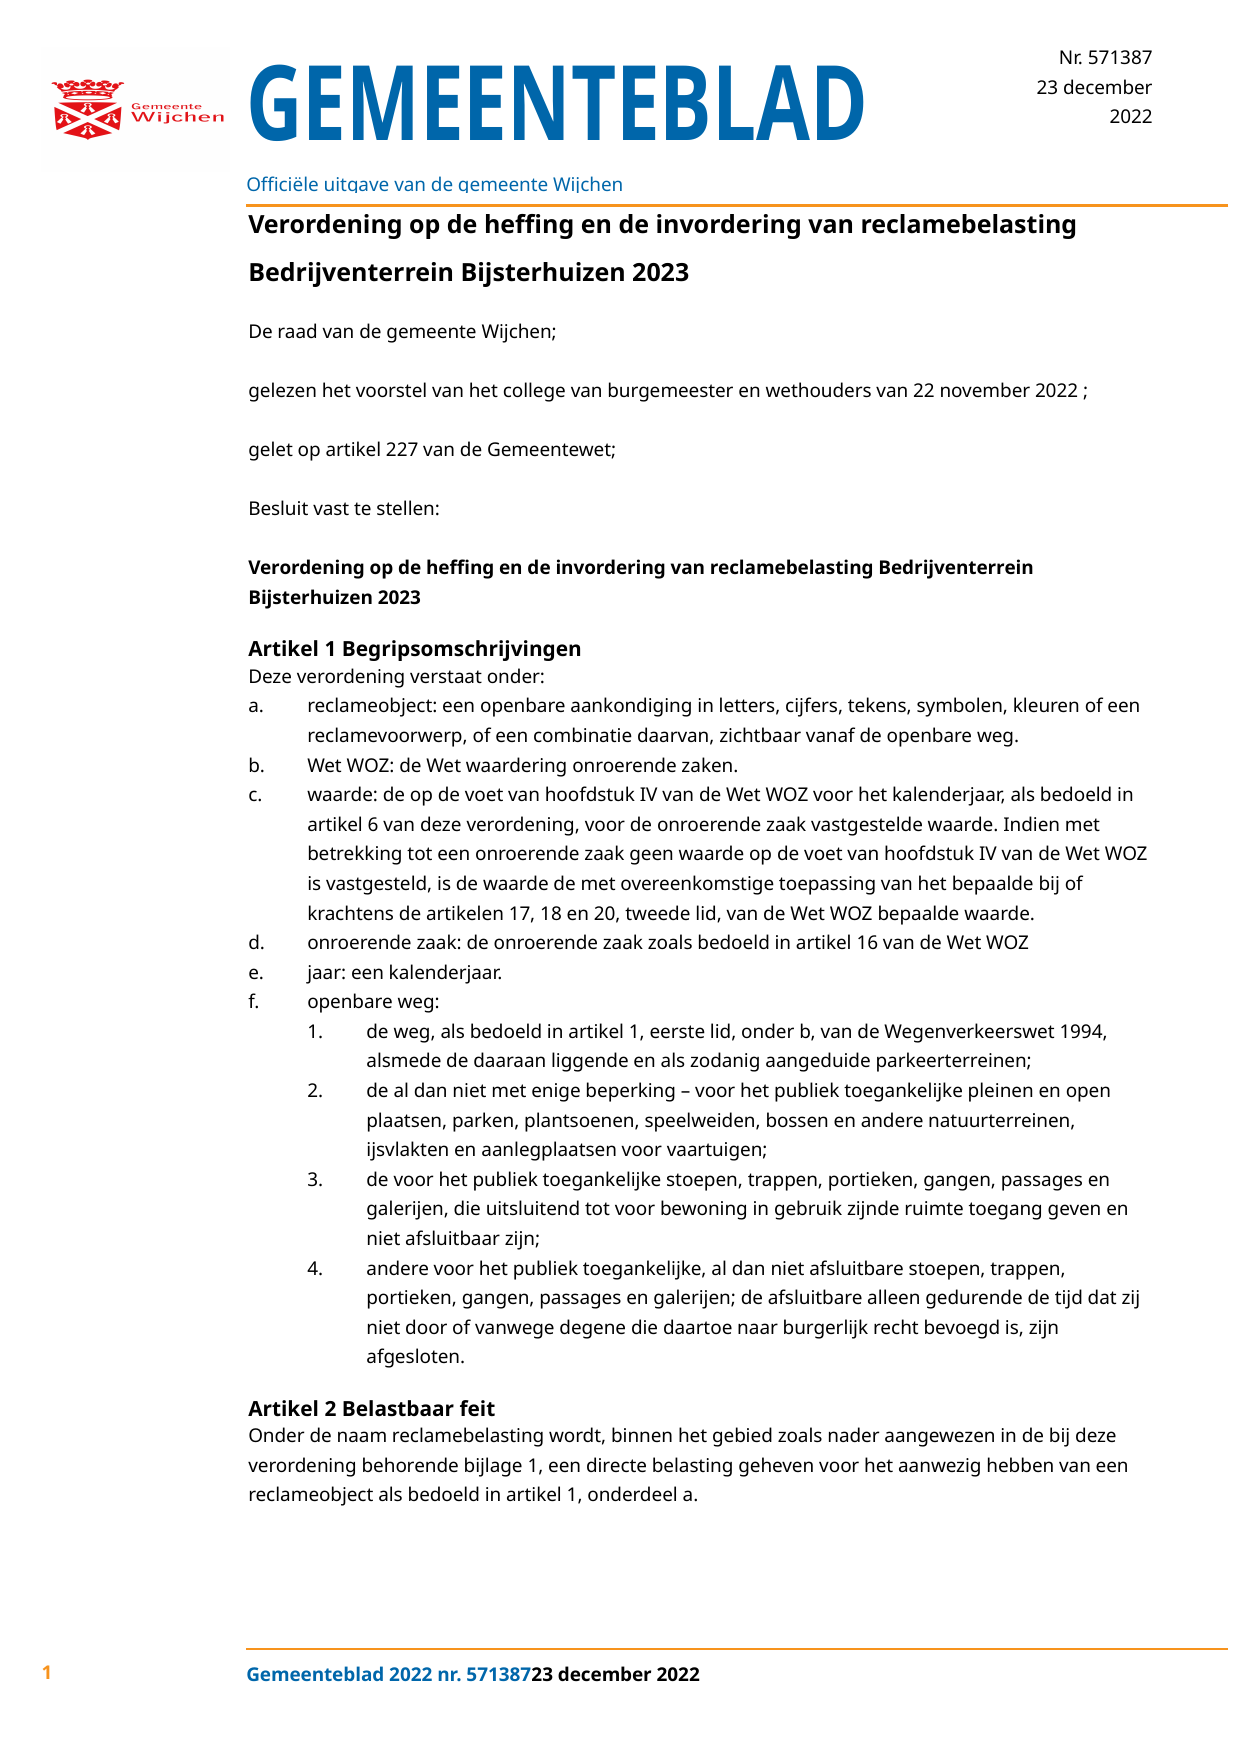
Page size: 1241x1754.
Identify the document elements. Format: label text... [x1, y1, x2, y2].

list onroerende zaak: de onroerende zaak zoals bedoeld in artikel 16 van de Wet WOZ [248, 929, 1152, 955]
list reclameobject: een openbare aankondiging in letters, cijfers, tekens, symbolen, kleuren of een reclamevoorwerp, of een combinatie daarvan, zichtbaar vanaf de openbare weg. [248, 693, 1152, 748]
list de al dan niet met enige beperking – voor het publiek toegankelijke pleinen en open plaatsen, parken, plantsoenen, speelweiden, bossen en andere natuurterreinen, ijsvlakten en aanlegplaatsen voor vaartuigen; [307, 1077, 1152, 1162]
text gelezen het voorstel van het college van burgemeester en wethouders van 22 november 2022 ; [248, 377, 1152, 403]
list jaar: een kalenderjaar. [248, 959, 1152, 984]
text Besluit vast te stellen: [248, 495, 1152, 521]
picture [41, 47, 231, 172]
list de voor het publiek toegankelijke stoepen, trappen, portieken, gangen, passages en galerijen, die uitsluitend tot voor bewoning in gebruik zijnde ruimte toegang geven en niet afsluitbaar zijn; [307, 1166, 1152, 1251]
text De raad van de gemeente Wijchen; [248, 318, 1152, 344]
list waarde: de op de voet van hoofdstuk IV van de Wet WOZ voor het kalenderjaar, als bedoeld in artikel 6 van deze verordening, voor de onroerende zaak vastgestelde waarde. Indien met betrekking tot een onroerende zaak geen waarde op de voet van hoofdstuk IV van de Wet WOZ is vastgesteld, is de waarde de met overeenkomstige toepassing van het bepaalde bij of krachtens de artikelen 17, 18 en 20, tweede lid, van de Wet WOZ bepaalde waarde. [248, 781, 1152, 925]
list de weg, als bedoeld in artikel 1, eerste lid, onder b, van de Wegenverkeerswet 1994, alsmede de daaraan liggende en als zodanig aangeduide parkeerterreinen; [307, 1018, 1152, 1073]
text Onder de naam reclamebelasting wordt, binnen het gebied zoals nader aangewezen in de bij deze verordening behorende bijlage 1, een directe belasting geheven voor het aanwezig hebben van een reclameobject als bedoeld in artikel 1, onderdeel a. [248, 1422, 1152, 1507]
list Wet WOZ: de Wet waardering onroerende zaken. [248, 752, 1152, 777]
text Verordening op de heffing en de invordering van reclamebelasting Bedrijventerrein Bijsterhuizen 2023 [248, 207, 1152, 288]
list andere voor het publiek toegankelijke, al dan niet afsluitbare stoepen, trappen, portieken, gangen, passages en galerijen; de afsluitbare alleen gedurende de tijd dat zij niet door of vanwege degene die daartoe naar burgerlijk recht bevoegd is, zijn afgesloten. [307, 1255, 1152, 1369]
text Deze verordening verstaat onder: [248, 663, 1152, 689]
text Verordening op de heffing en de invordering van reclamebelasting Bedrijventerrein Bijsterhuizen 2023 [248, 554, 1152, 610]
list openbare weg: [248, 988, 1152, 1014]
text Artikel 1 Begripsomschrijvingen [248, 634, 1152, 663]
text Artikel 2 Belastbaar feit [248, 1394, 1152, 1422]
text gelet op artikel 227 van de Gemeentewet; [248, 436, 1152, 462]
